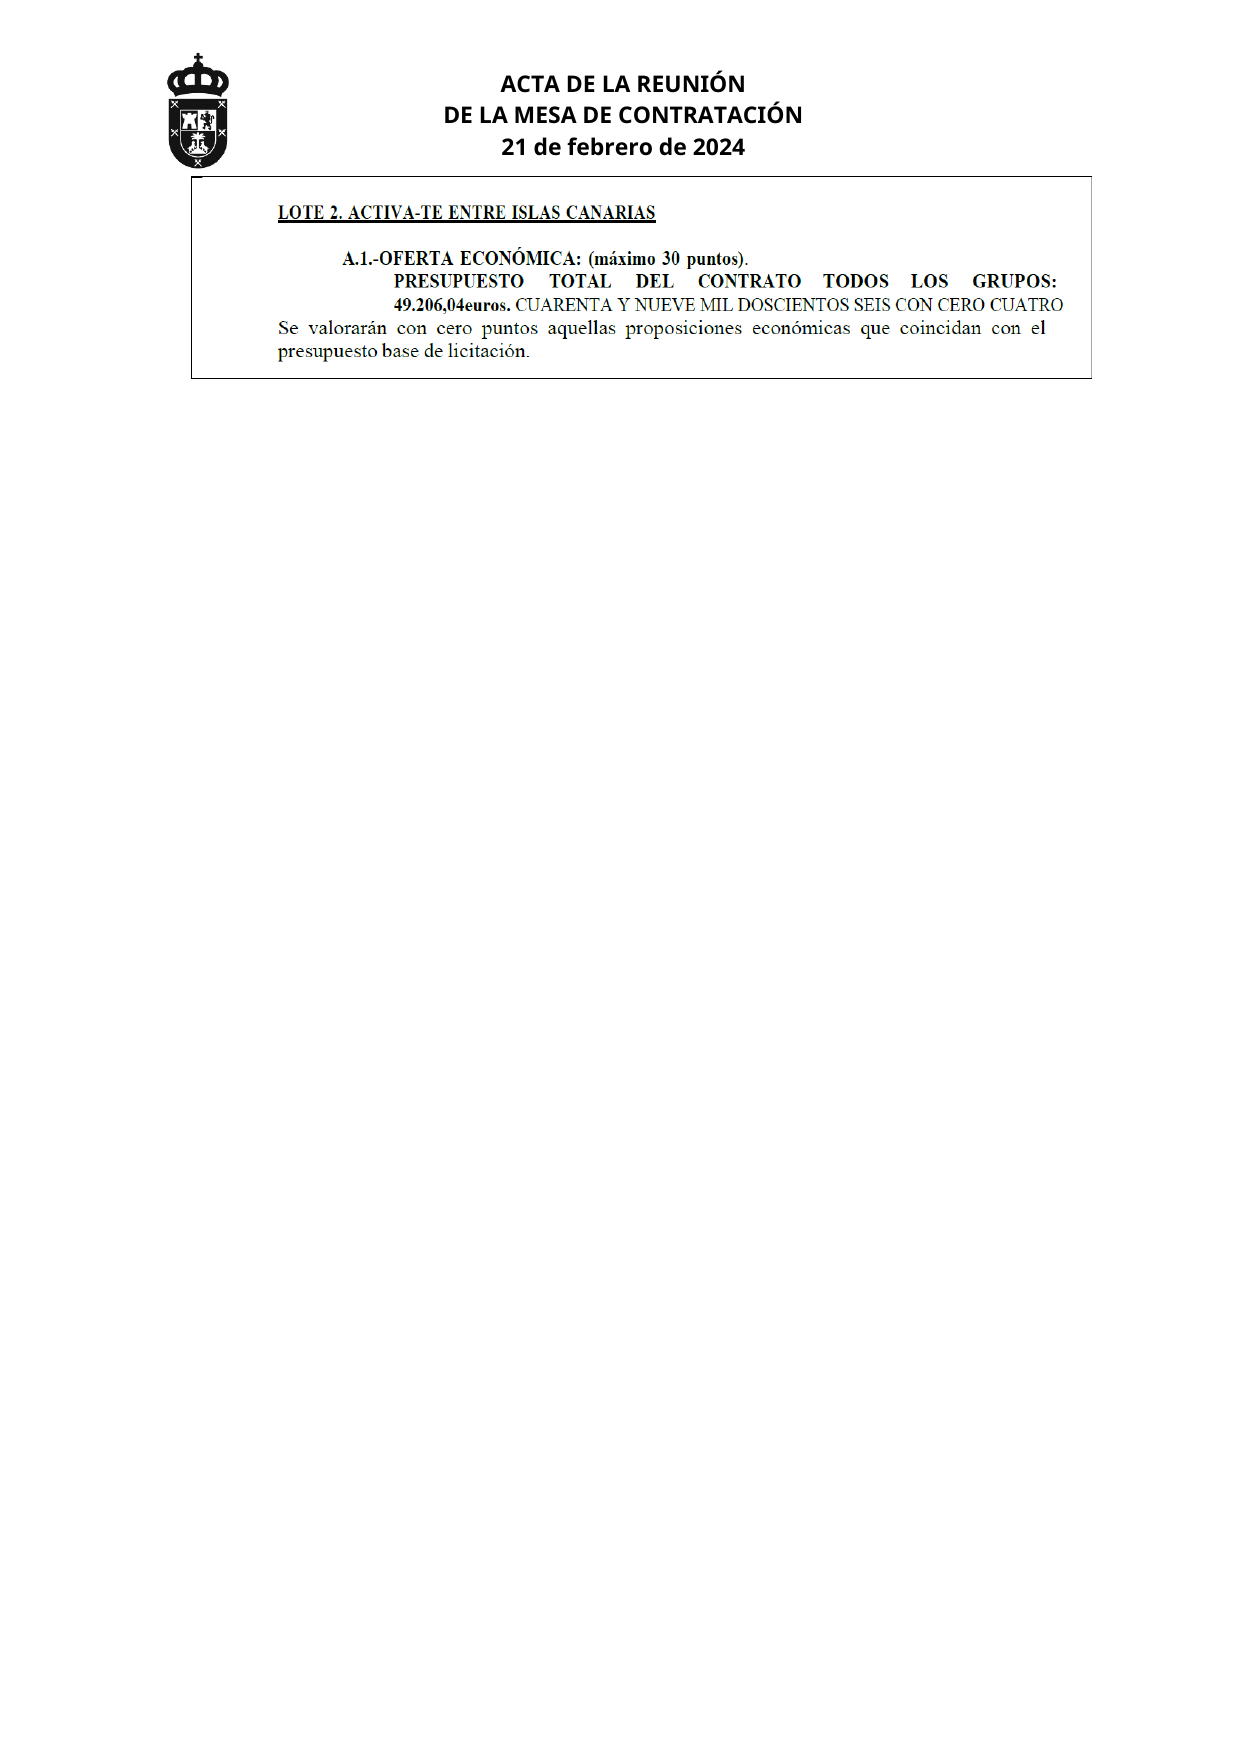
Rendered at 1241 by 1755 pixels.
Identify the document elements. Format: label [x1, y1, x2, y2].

table_header [192, 178, 202, 378]
